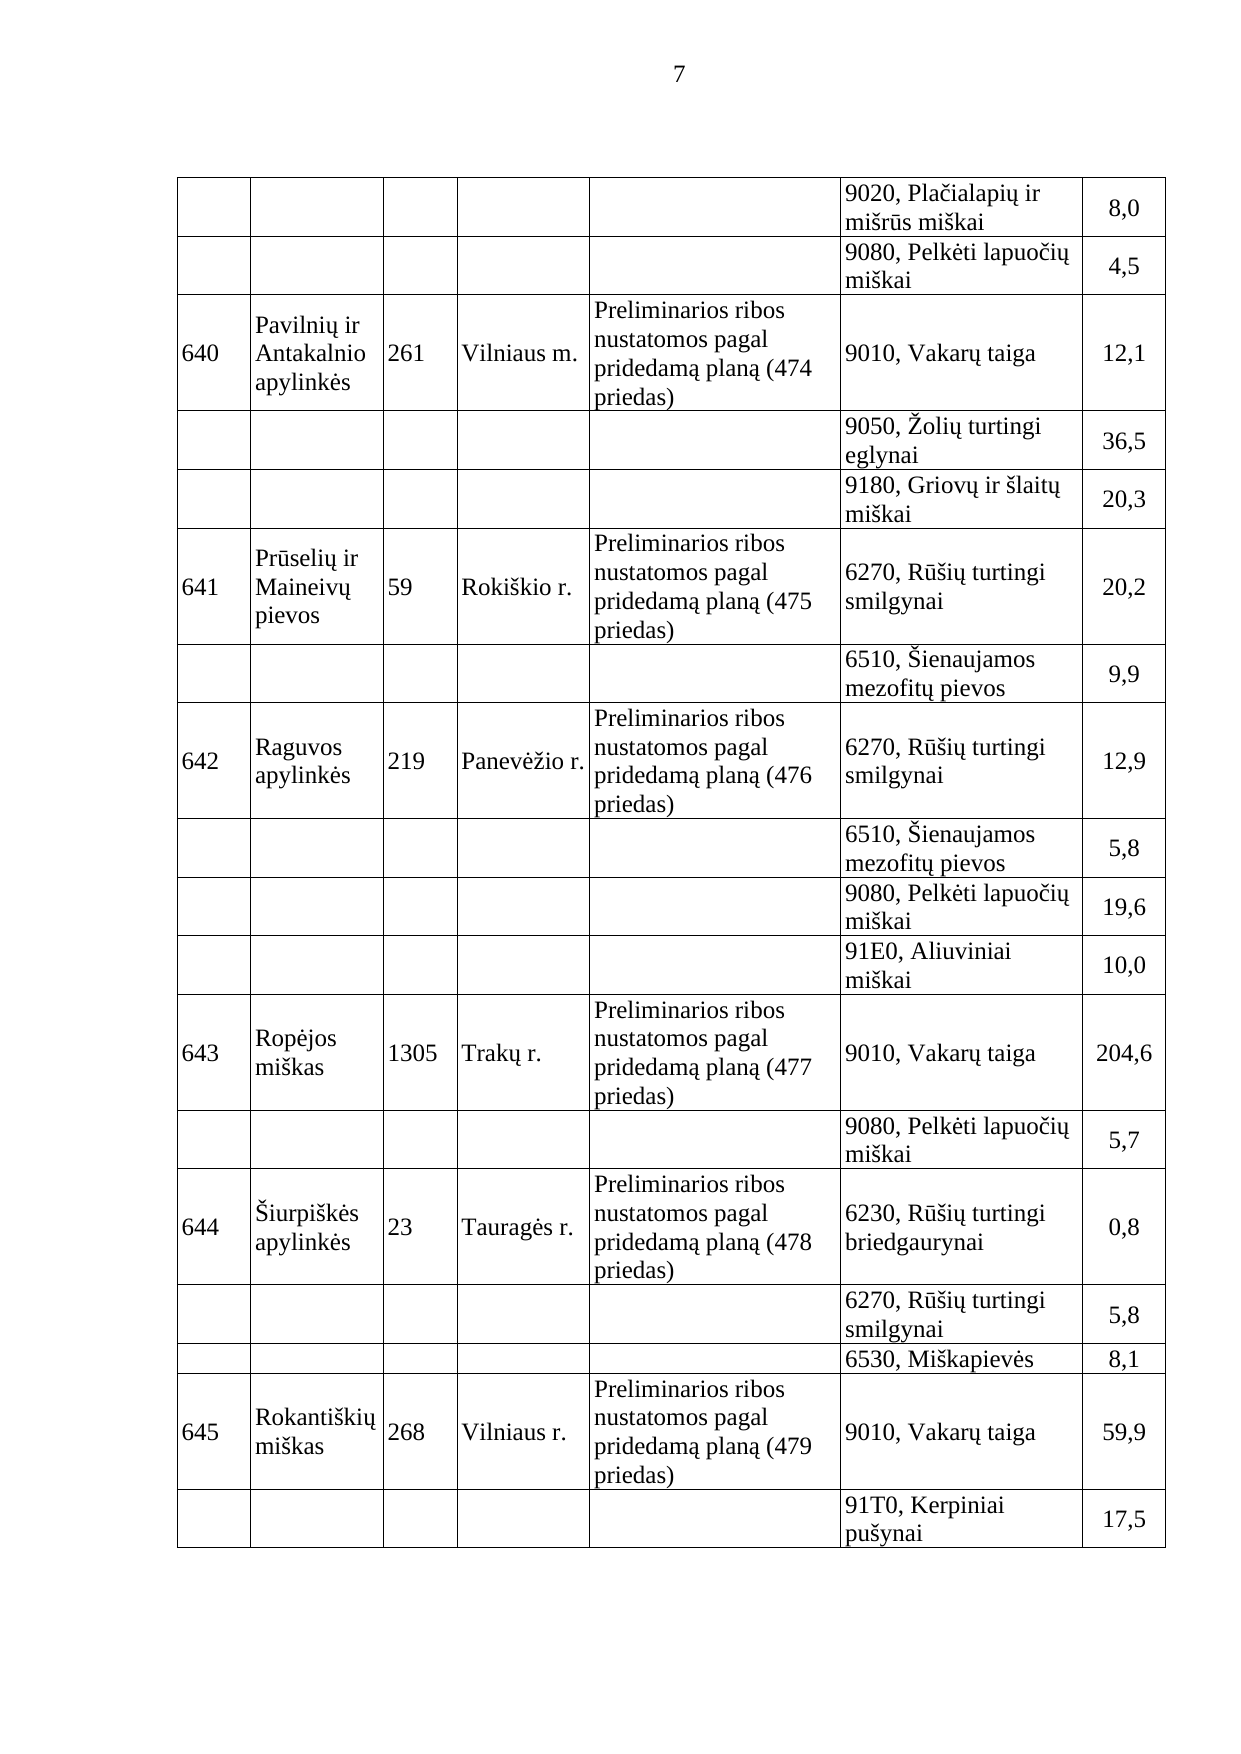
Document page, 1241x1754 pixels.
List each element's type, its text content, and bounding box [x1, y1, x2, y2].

table_cell Preliminarios ribos nustatomos pagal pridedamą planą (475 priedas) [590, 529, 840, 643]
table_cell Panevėžio r. [458, 703, 589, 818]
table_cell [251, 936, 383, 994]
table_cell Trakų r. [458, 995, 589, 1110]
table_cell Rokiškio r. [458, 529, 589, 643]
table_cell 91E0, Aliuviniai miškai [841, 936, 1082, 994]
table_cell [590, 178, 840, 236]
table_cell 9080, Pelkėti lapuočių miškai [841, 878, 1082, 935]
table_cell [384, 1111, 457, 1168]
table_cell [384, 1490, 457, 1547]
table_cell Preliminarios ribos nustatomos pagal pridedamą planą (477 priedas) [590, 995, 840, 1110]
table_cell 19,6 [1083, 878, 1165, 935]
table_cell 6230, Rūšių turtingi briedgaurynai [841, 1169, 1082, 1284]
table_cell Vilniaus m. [458, 295, 589, 410]
table_cell [384, 1285, 457, 1343]
table_cell [178, 470, 250, 527]
table_cell 0,8 [1083, 1169, 1165, 1284]
table_cell [251, 878, 383, 935]
table_cell 12,9 [1083, 703, 1165, 818]
table_cell [251, 237, 383, 294]
table_cell [178, 178, 250, 236]
table_cell [458, 411, 589, 469]
table_cell [178, 1285, 250, 1343]
table_cell [458, 1490, 589, 1547]
table_cell Tauragės r. [458, 1169, 589, 1284]
table_cell [590, 470, 840, 527]
table_cell Šiurpiškės apylinkės [251, 1169, 383, 1284]
table_cell 59 [384, 529, 457, 643]
table_cell [178, 645, 250, 702]
table_cell Preliminarios ribos nustatomos pagal pridedamą planą (474 priedas) [590, 295, 840, 410]
table_cell 9180, Griovų ir šlaitų miškai [841, 470, 1082, 527]
table_cell [590, 1285, 840, 1343]
table_cell Ropėjos miškas [251, 995, 383, 1110]
table_cell Pavilnių ir Antakalnio apylinkės [251, 295, 383, 410]
table_cell 261 [384, 295, 457, 410]
table_cell 91T0, Kerpiniai pušynai [841, 1490, 1082, 1547]
table_cell [384, 645, 457, 702]
table_cell [178, 878, 250, 935]
table_cell [384, 819, 457, 877]
table_cell 23 [384, 1169, 457, 1284]
table_cell [590, 819, 840, 877]
table_cell Preliminarios ribos nustatomos pagal pridedamą planą (476 priedas) [590, 703, 840, 818]
table_cell [384, 237, 457, 294]
table_cell 6510, Šienaujamos mezofitų pievos [841, 819, 1082, 877]
table_cell [178, 819, 250, 877]
table_cell Raguvos apylinkės [251, 703, 383, 818]
table_cell [251, 1490, 383, 1547]
table_cell 8,0 [1083, 178, 1165, 236]
table_cell 645 [178, 1374, 250, 1489]
table_cell [178, 411, 250, 469]
table_cell [458, 178, 589, 236]
table_cell [251, 470, 383, 527]
table_cell 20,3 [1083, 470, 1165, 527]
table_cell 642 [178, 703, 250, 818]
table_cell [458, 470, 589, 527]
table_cell 9010, Vakarų taiga [841, 995, 1082, 1110]
table_cell [384, 178, 457, 236]
table_cell 640 [178, 295, 250, 410]
table_cell [458, 645, 589, 702]
table_cell [178, 936, 250, 994]
table_cell 5,8 [1083, 1285, 1165, 1343]
table_cell [590, 936, 840, 994]
table_cell 644 [178, 1169, 250, 1284]
table_cell 4,5 [1083, 237, 1165, 294]
table_cell 9050, Žolių turtingi eglynai [841, 411, 1082, 469]
table_cell Preliminarios ribos nustatomos pagal pridedamą planą (478 priedas) [590, 1169, 840, 1284]
table_cell 36,5 [1083, 411, 1165, 469]
table_cell [251, 1344, 383, 1373]
table_cell 59,9 [1083, 1374, 1165, 1489]
table_cell 12,1 [1083, 295, 1165, 410]
table_cell 17,5 [1083, 1490, 1165, 1547]
table_cell [178, 1111, 250, 1168]
table_cell [384, 1344, 457, 1373]
table_cell 6270, Rūšių turtingi smilgynai [841, 529, 1082, 643]
table_cell [384, 936, 457, 994]
table_cell [251, 1111, 383, 1168]
table_cell 219 [384, 703, 457, 818]
table_cell 6270, Rūšių turtingi smilgynai [841, 1285, 1082, 1343]
table_cell 6530, Miškapievės [841, 1344, 1082, 1373]
table_cell [384, 411, 457, 469]
table_cell 9,9 [1083, 645, 1165, 702]
table_cell 5,8 [1083, 819, 1165, 877]
table_cell [251, 645, 383, 702]
table_cell [251, 178, 383, 236]
table_cell [251, 1285, 383, 1343]
table_cell Rokantiškių miškas [251, 1374, 383, 1489]
table_cell 10,0 [1083, 936, 1165, 994]
table_cell [590, 237, 840, 294]
table_cell [384, 878, 457, 935]
table_cell [590, 645, 840, 702]
table_cell 204,6 [1083, 995, 1165, 1110]
table_cell 5,7 [1083, 1111, 1165, 1168]
table_cell 9010, Vakarų taiga [841, 295, 1082, 410]
table_cell Preliminarios ribos nustatomos pagal pridedamą planą (479 priedas) [590, 1374, 840, 1489]
table_cell 6270, Rūšių turtingi smilgynai [841, 703, 1082, 818]
table_cell [590, 1344, 840, 1373]
table_cell [251, 819, 383, 877]
table_cell 643 [178, 995, 250, 1110]
table_cell [251, 411, 383, 469]
table_cell 9080, Pelkėti lapuočių miškai [841, 237, 1082, 294]
table_cell Prūselių ir Maineivų pievos [251, 529, 383, 643]
table_cell 6510, Šienaujamos mezofitų pievos [841, 645, 1082, 702]
table_cell 9020, Plačialapių ir mišrūs miškai [841, 178, 1082, 236]
table_cell [458, 819, 589, 877]
table_cell 9080, Pelkėti lapuočių miškai [841, 1111, 1082, 1168]
table_cell [590, 411, 840, 469]
table_cell [590, 1111, 840, 1168]
table_cell 268 [384, 1374, 457, 1489]
table_cell [458, 237, 589, 294]
table_cell 8,1 [1083, 1344, 1165, 1373]
table_cell [458, 1285, 589, 1343]
table_cell [178, 1344, 250, 1373]
table_cell 20,2 [1083, 529, 1165, 643]
table_cell [590, 878, 840, 935]
table_cell Vilniaus r. [458, 1374, 589, 1489]
table_cell [458, 936, 589, 994]
table_cell [384, 470, 457, 527]
table_cell [178, 1490, 250, 1547]
table_cell [590, 1490, 840, 1547]
table_cell [458, 1111, 589, 1168]
table_cell 9010, Vakarų taiga [841, 1374, 1082, 1489]
table_cell [178, 237, 250, 294]
table_cell 1305 [384, 995, 457, 1110]
table_cell 641 [178, 529, 250, 643]
table_cell [458, 1344, 589, 1373]
table_cell [458, 878, 589, 935]
